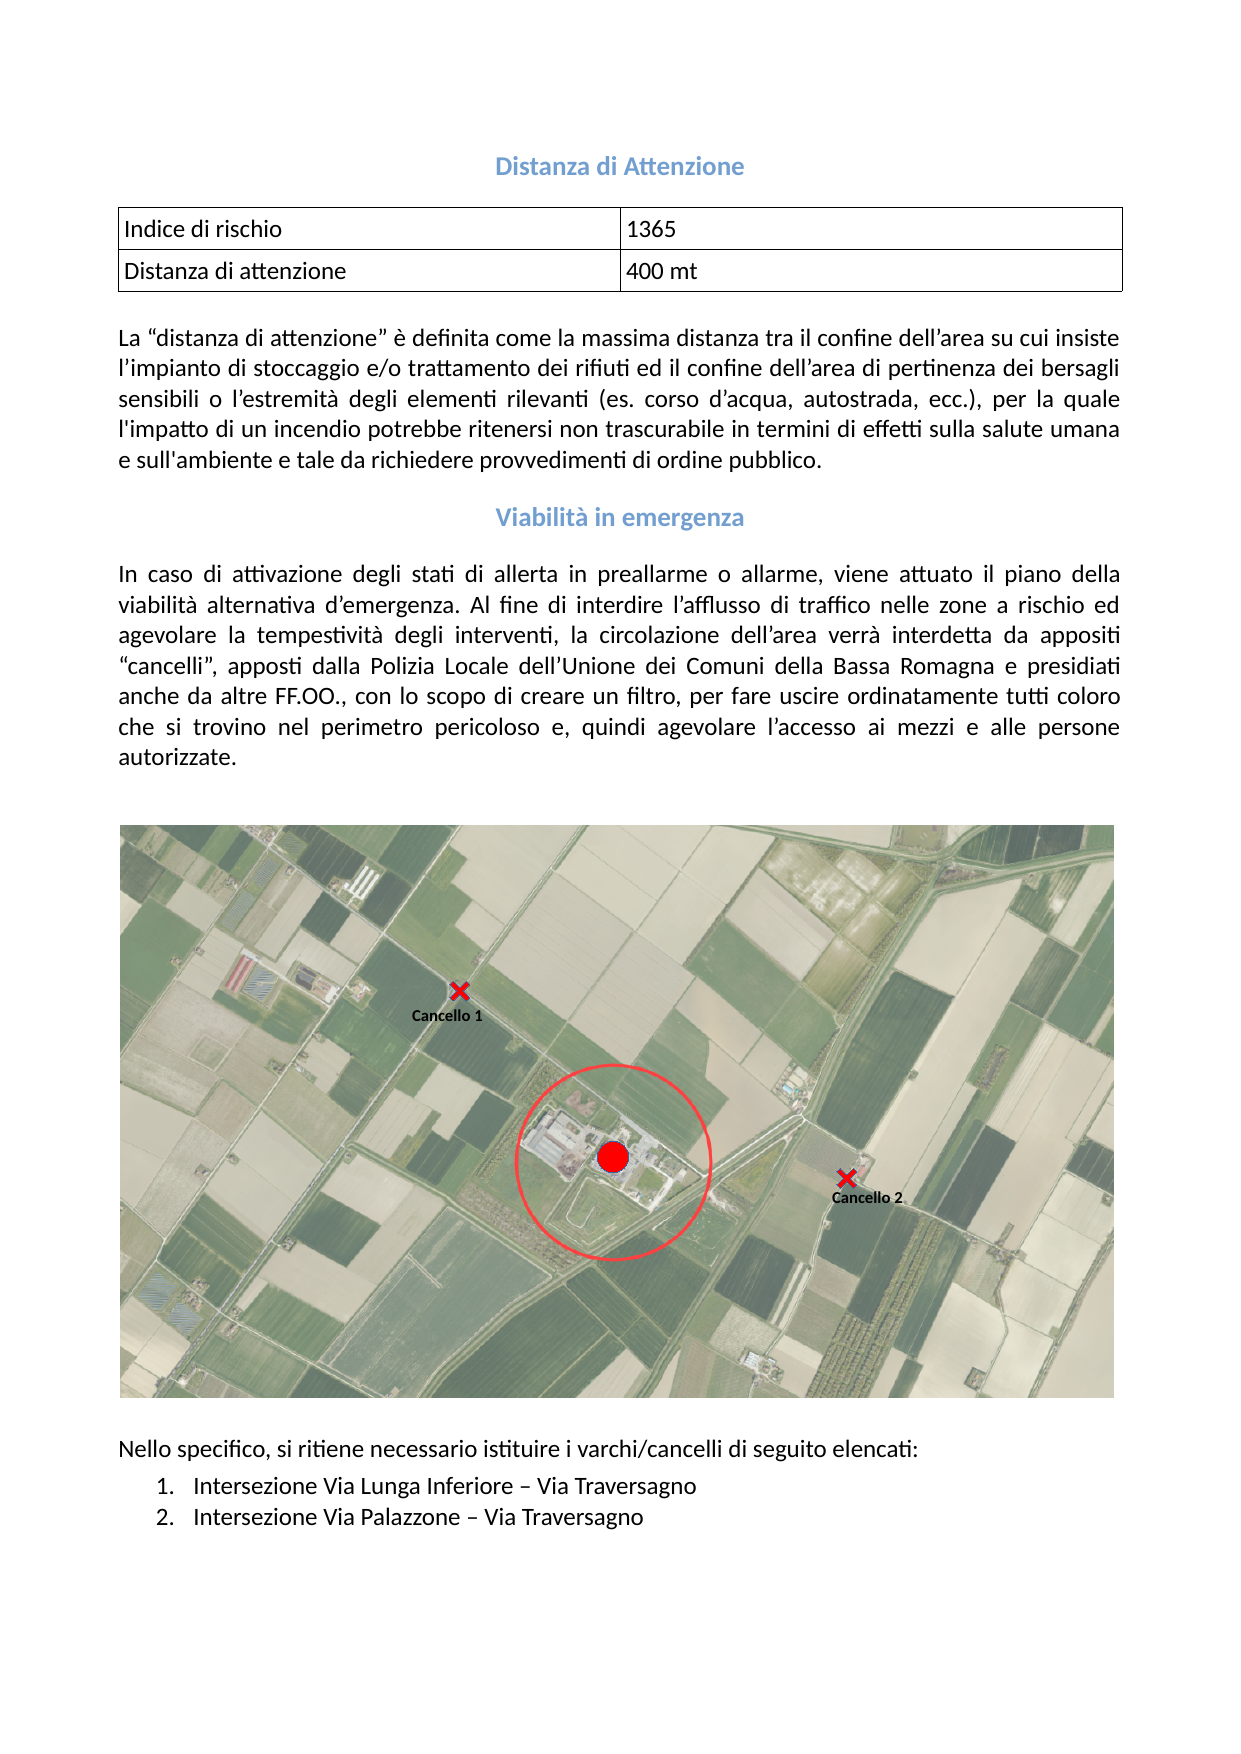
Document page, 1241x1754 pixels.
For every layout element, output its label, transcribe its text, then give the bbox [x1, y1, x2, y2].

table_cell Distanza di attenzione [119, 250, 620, 291]
text Viabilità in emergenza [118, 500, 1122, 533]
text La “distanza di attenzione” è definita come la massima distanza tra il confine dell’area su cui insiste l’impianto di stoccaggio e/o trattamento dei rifiuti ed il confine dell’area di pertinenza dei bersagli sensibili o l’estremità degli elementi rilevanti (es. corso d’acqua, autostrada, ecc.), per la quale l'impatto di un incendio potrebbe ritenersi non trascurabile in termini di effetti sulla salute umana e sull'ambiente e tale da richiedere provvedimenti di ordine pubblico. [118, 322, 1122, 474]
text Distanza di Attenzione [118, 149, 1122, 182]
table_header Indice di rischio [119, 208, 620, 249]
text Nello specifico, si ritiene necessario istituire i varchi/cancelli di seguito elencati: [118, 1434, 1122, 1464]
table_header 1365 [621, 208, 1122, 249]
list Intersezione Via Palazzone – Via Traversagno [156, 1501, 1122, 1531]
table_cell 400 mt [621, 250, 1122, 291]
text In caso di attivazione degli stati di allerta in preallarme o allarme, viene attuato il piano della viabilità alternativa d’emergenza. Al fine di interdire l’afflusso di traffico nelle zone a rischio ed agevolare la tempestività degli interventi, la circolazione dell’area verrà interdetta da appositi “cancelli”, apposti dalla Polizia Locale dell’Unione dei Comuni della Bassa Romagna e presidiati anche da altre FF.OO., con lo scopo di creare un filtro, per fare uscire ordinatamente tutti coloro che si trovino nel perimetro pericoloso e, quindi agevolare l’accesso ai mezzi e alle persone autorizzate. [118, 558, 1122, 772]
list Intersezione Via Lunga Inferiore – Via Traversagno [156, 1470, 1122, 1501]
